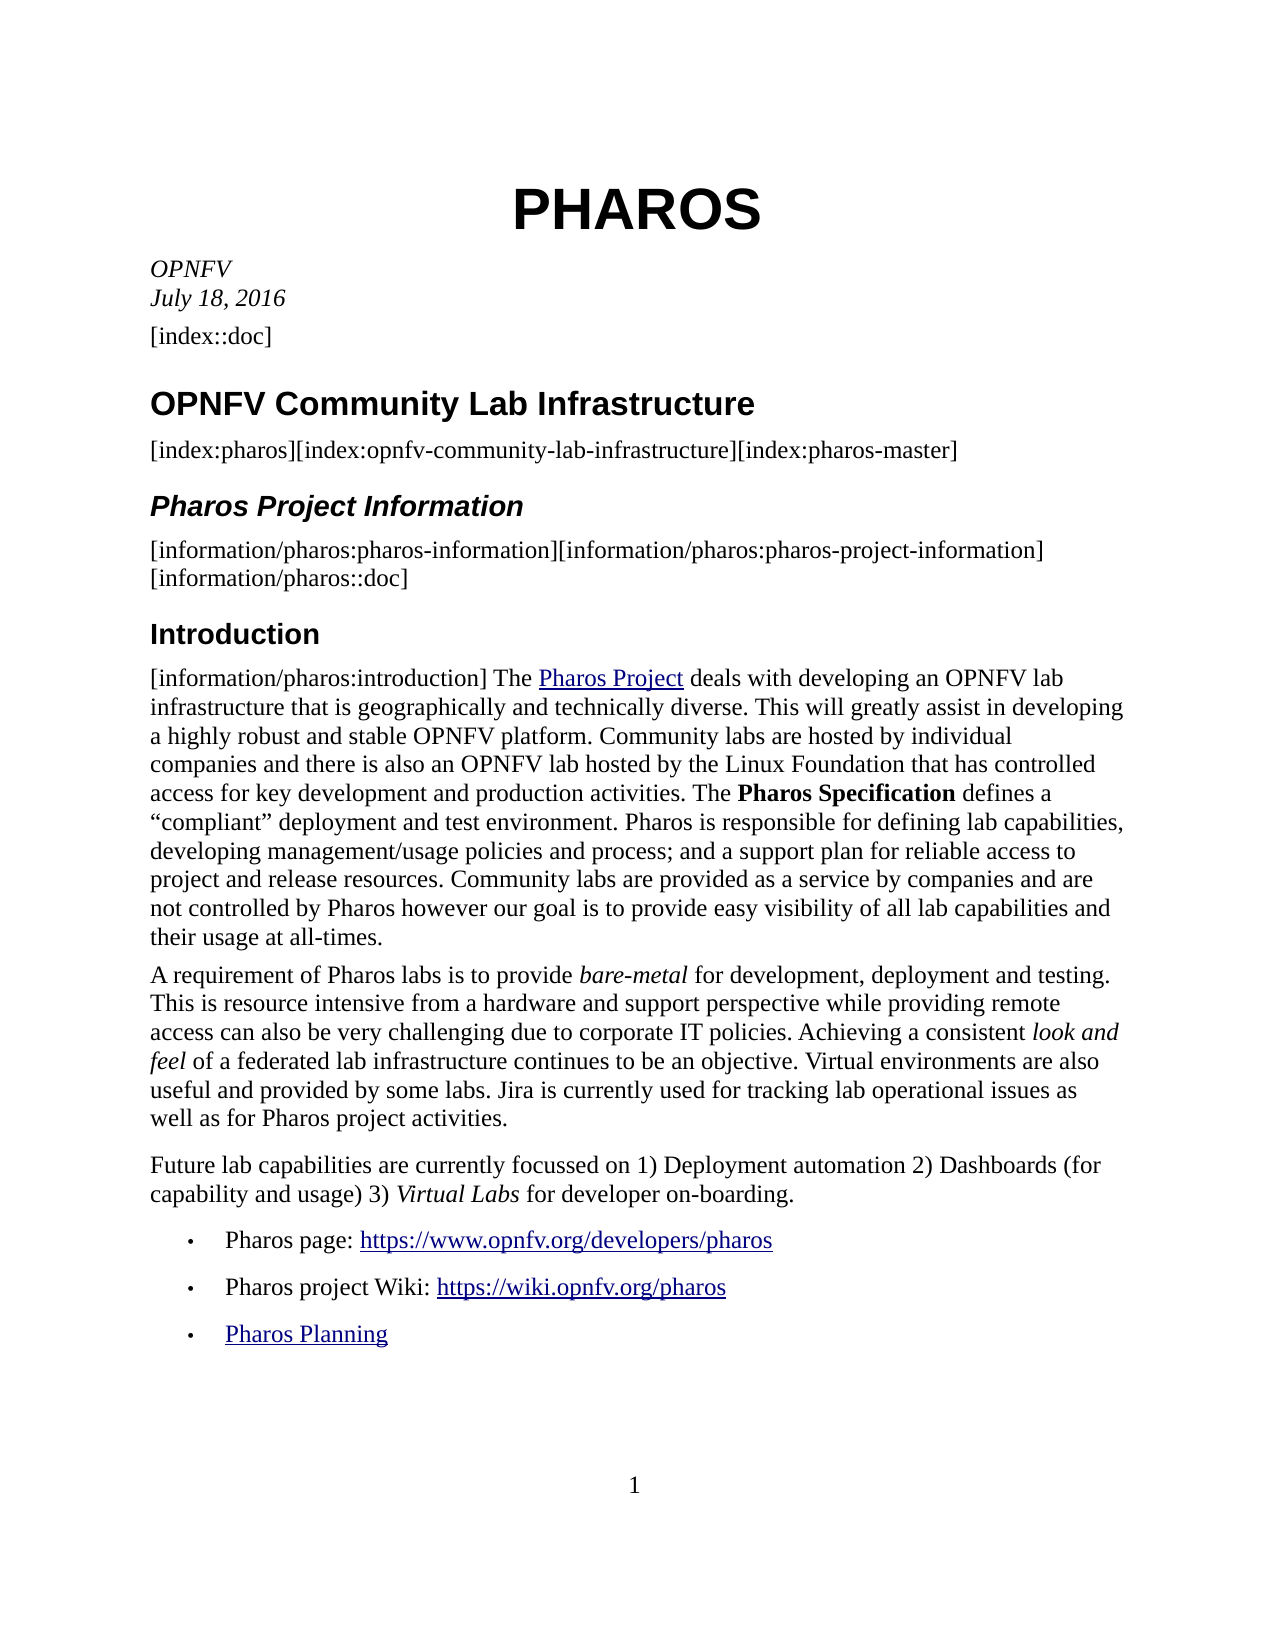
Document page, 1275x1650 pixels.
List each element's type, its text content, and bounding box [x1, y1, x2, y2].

list Pharos page: https://www.opnfv.org/developers/pharos [187, 1226, 1125, 1254]
subtitle Pharos Project Information [150, 489, 1125, 522]
text A requirement of Pharos labs is to provide bare-metal for development, deployment and testing. This is resource intensive from a hardware and support perspective while providing remote access can also be very challenging due to corporate IT policies. Achieving a consistent look and feel of a federated lab infrastructure continues to be an objective. Virtual environments are also useful and provided by some labs. Jira is currently used for tracking lab operational issues as well as for Pharos project activities. [150, 960, 1125, 1132]
list Pharos project Wiki: https://wiki.opnfv.org/pharos [187, 1272, 1125, 1301]
list Pharos Planning [187, 1319, 1125, 1348]
text [information/pharos:pharos-information][information/pharos:pharos-project-information][information/pharos::doc] [150, 535, 1125, 592]
text OPNFV [150, 254, 1125, 283]
text Future lab capabilities are currently focussed on 1) Deployment automation 2) Dashboards (for capability and usage) 3) Virtual Labs for developer on-boarding. [150, 1150, 1125, 1208]
text July 18, 2016 [150, 283, 1125, 312]
text [index:pharos][index:opnfv-community-lab-infrastructure][index:pharos-master] [150, 435, 1125, 464]
subtitle OPNFV Community Lab Infrastructure [150, 384, 1125, 422]
title PHAROS [150, 175, 1125, 242]
text [index::doc] [150, 321, 1125, 350]
text [information/pharos:introduction] The Pharos Project deals with developing an OPNFV lab infrastructure that is geographically and technically diverse. This will greatly assist in developing a highly robust and stable OPNFV platform. Community labs are hosted by individual companies and there is also an OPNFV lab hosted by the Linux Foundation that has controlled access for key development and production activities. The Pharos Specification defines a “compliant” deployment and test environment. Pharos is responsible for defining lab capabilities, developing management/usage policies and process; and a support plan for reliable access to project and release resources. Community labs are provided as a service by companies and are not controlled by Pharos however our goal is to provide easy visibility of all lab capabilities and their usage at all-times. [150, 663, 1125, 951]
subtitle Introduction [150, 617, 1125, 651]
